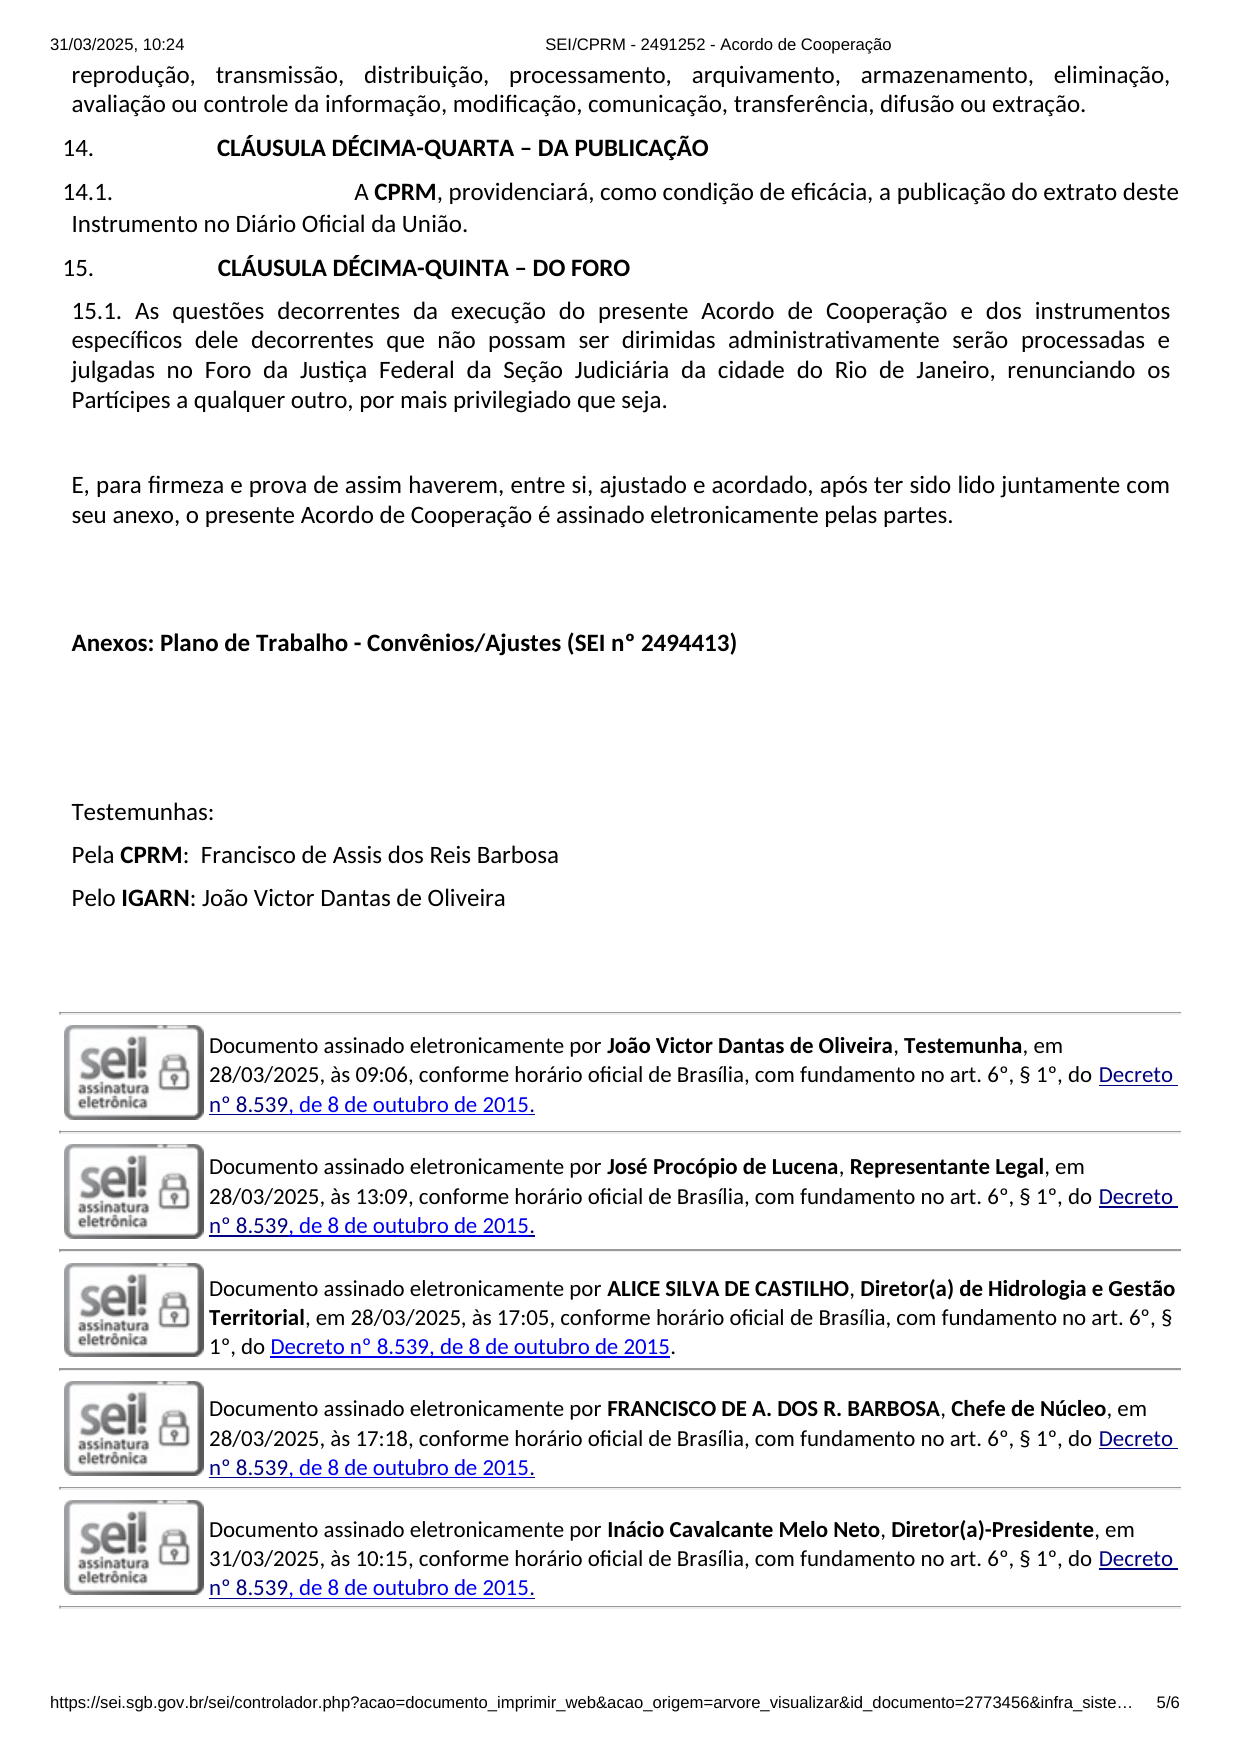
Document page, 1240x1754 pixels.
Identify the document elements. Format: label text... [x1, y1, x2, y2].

text Documento assinado eletronicamente por FRANCISCO DE A. DOS R. BARBOSA, Chefe de Núcleo, em 28/03/2025, às 17:18, conforme horário oficial de Brasília, com fundamento no art. 6º, § 1º, do Decreto nº 8.539, de 8 de outubro de 2015. [209, 1394, 1180, 1481]
text Documento assinado eletronicamente por José Procópio de Lucena, Representante Legal, em [209, 1152, 1180, 1180]
text Pela CPRM: Francisco de Assis dos Reis Barbosa [71, 840, 1172, 869]
text 14.1. A CPRM, providenciará, como condição de eficácia, a publicação do extrato deste [62, 176, 1180, 206]
subtitle 15. CLÁUSULA DÉCIMA-QUINTA – DO FORO [62, 252, 1180, 282]
text 28/03/2025, às 13:09, conforme horário oficial de Brasília, com fundamento no art. 6º, § 1º, do Decreto nº 8.539, de 8 de outubro de 2015. [209, 1182, 1180, 1239]
text E, para firmeza e prova de assim haverem, entre si, ajustado e acordado, após ter sido lido juntamente com seu anexo, o presente Acordo de Cooperação é assinado eletronicamente pelas partes. [71, 470, 1172, 529]
text Documento assinado eletronicamente por Inácio Cavalcante Melo Neto, Diretor(a)-Presidente, em 31/03/2025, às 10:15, conforme horário oficial de Brasília, com fundamento no art. 6º, § 1º, do Decreto nº 8.539, de 8 de outubro de 2015. [209, 1515, 1180, 1601]
text Testemunhas: [71, 796, 1172, 826]
text Pelo IGARN: João Victor Dantas de Oliveira [71, 883, 1172, 913]
text Documento assinado eletronicamente por João Victor Dantas de Oliveira, Testemunha, em [209, 1031, 1180, 1059]
subtitle 14. CLÁUSULA DÉCIMA-QUARTA – DA PUBLICAÇÃO [62, 132, 1180, 163]
text Instrumento no Diário Oficial da União. [71, 208, 1172, 238]
text 15.1. As questões decorrentes da execução do presente Acordo de Cooperação e dos instrumentos específicos dele decorrentes que não possam ser dirimidas administrativamente serão processadas e julgadas no Foro da Justiça Federal da Seção Judiciária da cidade do Rio de Janeiro, renunciando os Partícipes a qualquer outro, por mais privilegiado que seja. [71, 296, 1172, 414]
text Documento assinado eletronicamente por ALICE SILVA DE CASTILHO, Diretor(a) de Hidrologia e Gestão Territorial, em 28/03/2025, às 17:05, conforme horário oficial de Brasília, com fundamento no art. 6º, § 1º, do Decreto nº 8.539, de 8 de outubro de 2015. [209, 1274, 1180, 1360]
subtitle Anexos: Plano de Trabalho - Convênios/Ajustes (SEI nº 2494413) [71, 627, 1180, 657]
text 28/03/2025, às 09:06, conforme horário oficial de Brasília, com fundamento no art. 6º, § 1º, do Decreto nº 8.539, de 8 de outubro de 2015. [209, 1061, 1180, 1118]
text reprodução, transmissão, distribuição, processamento, arquivamento, armazenamento, eliminação, avaliação ou controle da informação, modificação, comunicação, transferência, difusão ou extração. [71, 59, 1172, 119]
